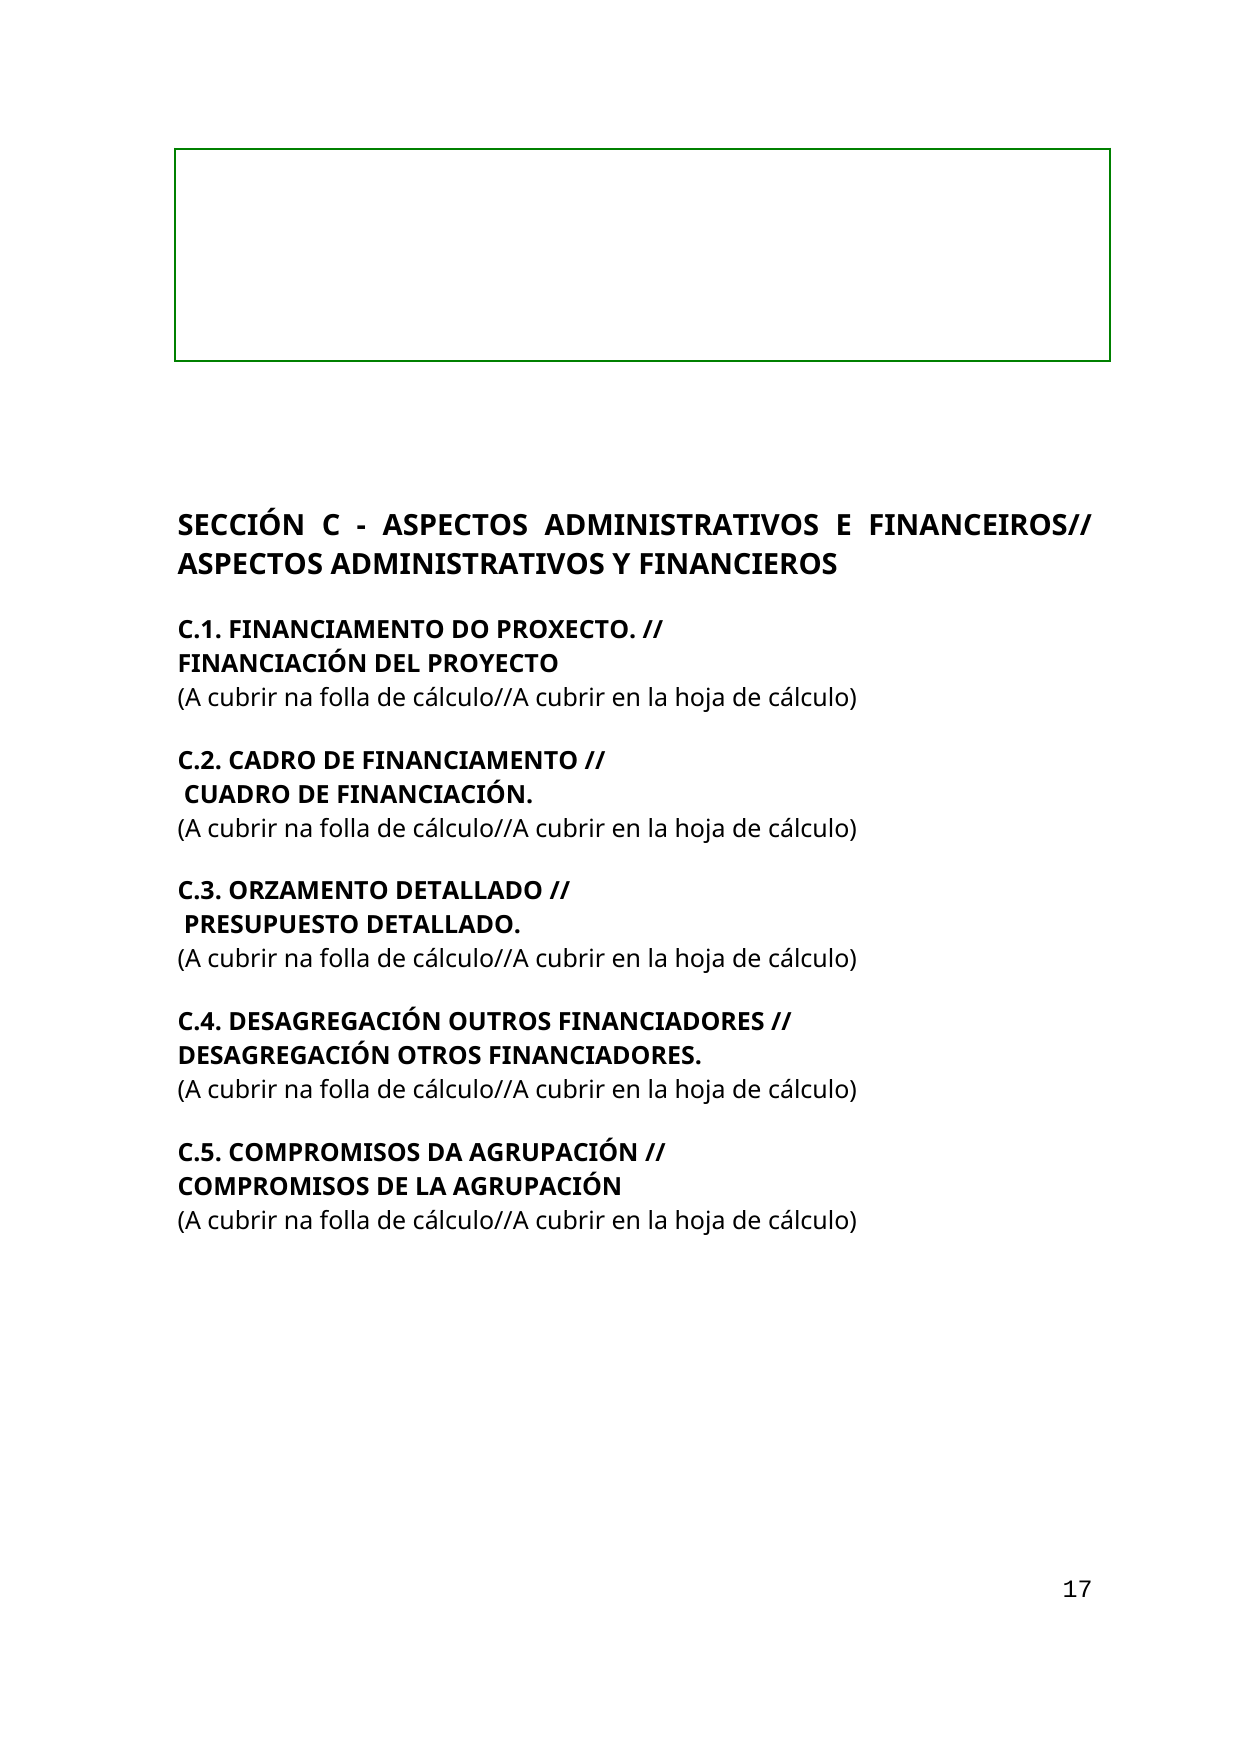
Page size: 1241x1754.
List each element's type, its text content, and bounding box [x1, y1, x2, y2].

subtitle COMPROMISOS DE LA AGRUPACIÓN [177, 1168, 1092, 1202]
subtitle FINANCIACIÓN DEL PROYECTO [177, 646, 1092, 680]
subtitle SECCIÓN C - ASPECTOS ADMINISTRATIVOS E FINANCEIROS// ASPECTOS ADMINISTRATIVOS Y FINANCIEROS [177, 504, 1092, 583]
subtitle C.5. COMPROMISOS DA AGRUPACIÓN // [177, 1134, 1092, 1168]
text (A cubrir na folla de cálculo//A cubrir en la hoja de cálculo) [177, 941, 1092, 975]
subtitle C.3. ORZAMENTO DETALLADO // [177, 873, 1092, 907]
subtitle C.2. CADRO DE FINANCIAMENTO // [177, 742, 1092, 776]
subtitle PRESUPUESTO DETALLADO. [177, 907, 1092, 941]
subtitle C.4. DESAGREGACIÓN OUTROS FINANCIADORES // [177, 1003, 1092, 1038]
table_header [176, 150, 1109, 360]
subtitle C.1. FINANCIAMENTO DO PROXECTO. // [177, 612, 1092, 646]
text (A cubrir na folla de cálculo//A cubrir en la hoja de cálculo) [177, 810, 1092, 844]
text (A cubrir na folla de cálculo//A cubrir en la hoja de cálculo) [177, 1202, 1092, 1236]
text (A cubrir na folla de cálculo//A cubrir en la hoja de cálculo) [177, 1072, 1092, 1106]
text (A cubrir na folla de cálculo//A cubrir en la hoja de cálculo) [177, 680, 1092, 714]
subtitle CUADRO DE FINANCIACIÓN. [177, 776, 1092, 810]
subtitle DESAGREGACIÓN OTROS FINANCIADORES. [177, 1038, 1092, 1072]
